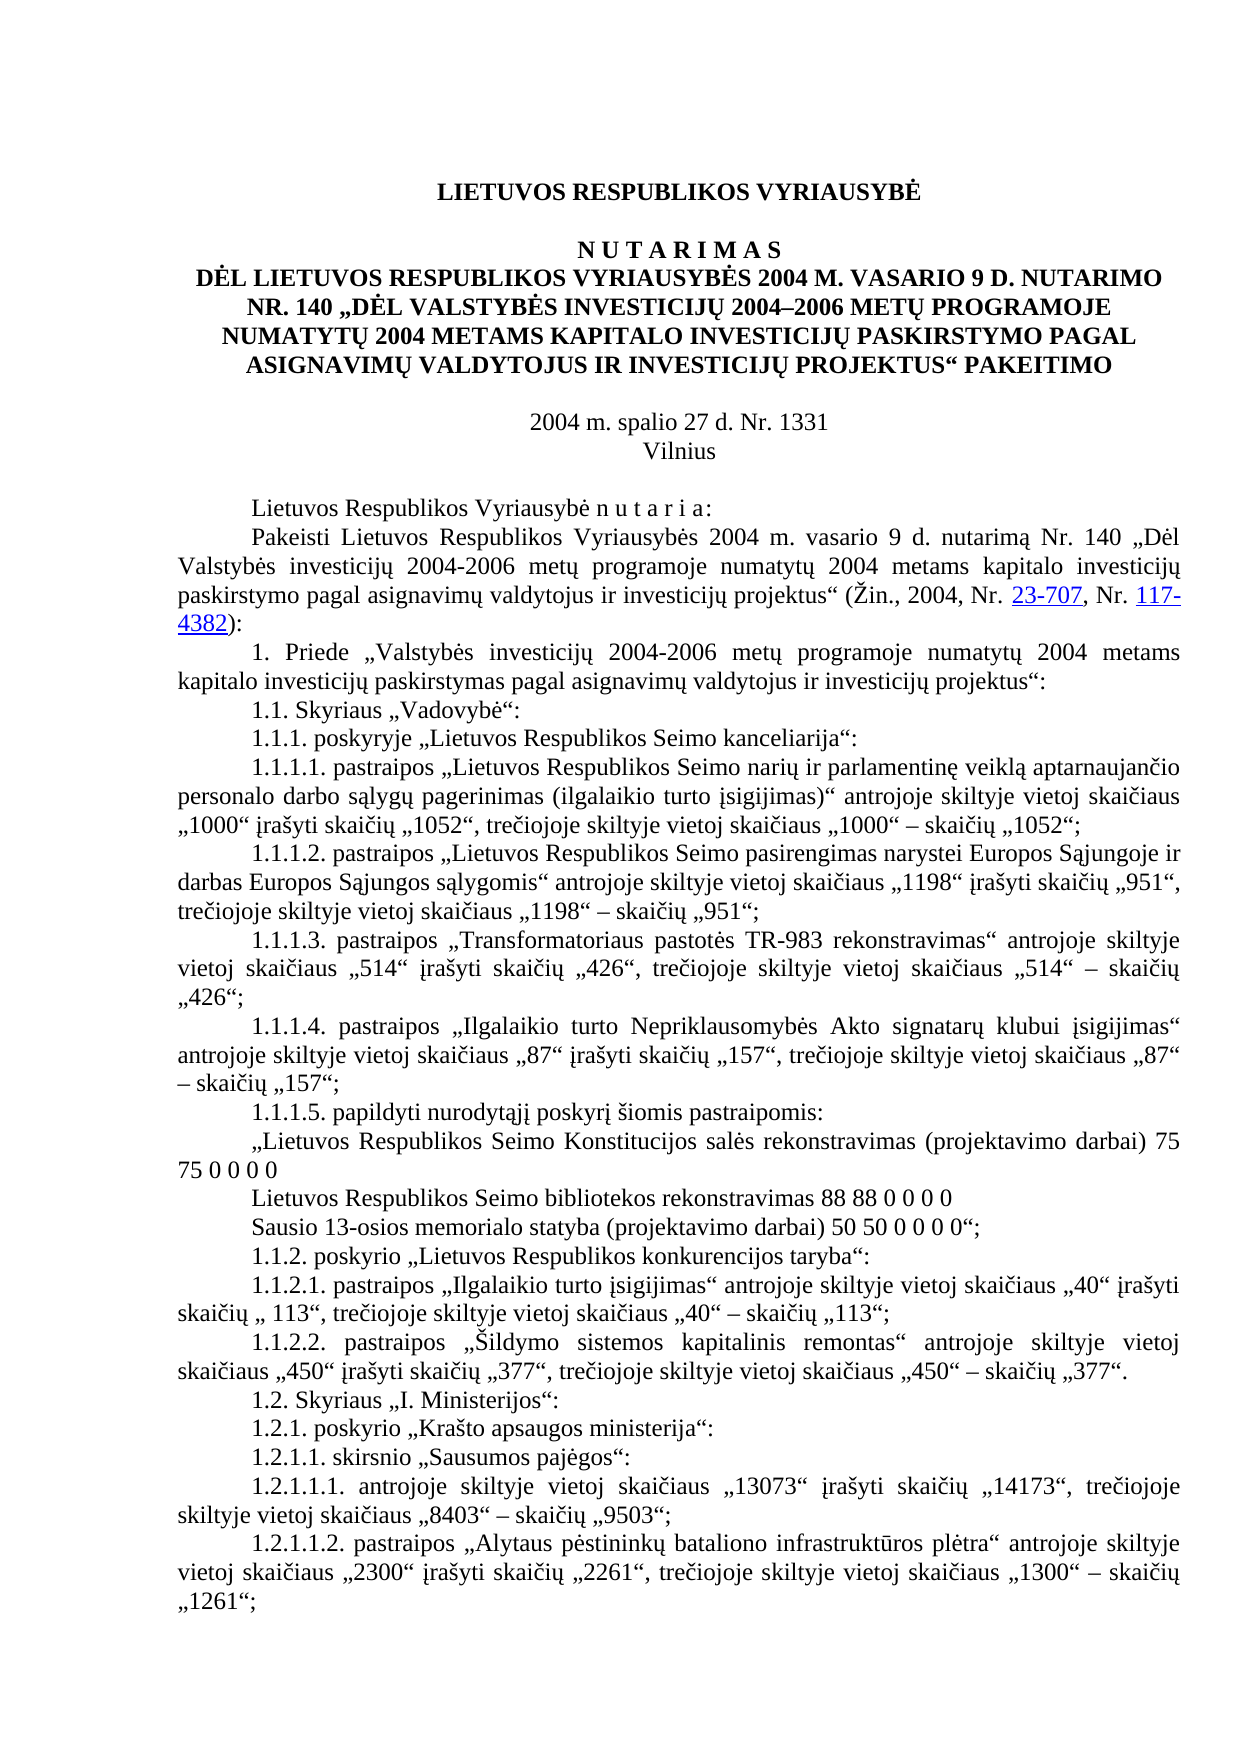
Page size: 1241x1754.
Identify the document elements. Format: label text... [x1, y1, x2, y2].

text 1.1.1. poskyryje „Lietuvos Respublikos Seimo kanceliarija“: [177, 723, 1181, 752]
text Sausio 13-osios memorialo statyba (projektavimo darbai) 50 50 0 0 0 0“; [177, 1212, 1181, 1241]
text DĖL LIETUVOS RESPUBLIKOS VYRIAUSYBĖS 2004 M. VASARIO 9 D. NUTARIMO NR. 140 „DĖL VALSTYBĖS INVESTICIJŲ 2004–2006 METŲ PROGRAMOJE NUMATYTŲ 2004 METAMS KAPITALO INVESTICIJŲ PASKIRSTYMO PAGAL ASIGNAVIMŲ VALDYTOJUS IR INVESTICIJŲ PROJEKTUS“ PAKEITIMO [177, 263, 1181, 378]
text 1.1. Skyriaus „Vadovybė“: [177, 695, 1181, 723]
text 1.2.1.1.2. pastraipos „Alytaus pėstininkų bataliono infrastruktūros plėtra“ antrojoje skiltyje vietoj skaičiaus „2300“ įrašyti skaičių „2261“, trečiojoje skiltyje vietoj skaičiaus „1300“ – skaičių „1261“; [177, 1528, 1181, 1615]
text Lietuvos Respublikos Vyriausybė nutaria: [177, 493, 1181, 522]
text 1.2. Skyriaus „I. Ministerijos“: [177, 1385, 1181, 1413]
text LIETUVOS RESPUBLIKOS VYRIAUSYBĖ [177, 177, 1181, 206]
text 1.2.1. poskyrio „Krašto apsaugos ministerija“: [177, 1413, 1181, 1442]
text 1.1.1.2. pastraipos „Lietuvos Respublikos Seimo pasirengimas narystei Europos Sąjungoje ir darbas Europos Sąjungos sąlygomis“ antrojoje skiltyje vietoj skaičiaus „1198“ įrašyti skaičių „951“, trečiojoje skiltyje vietoj skaičiaus „1198“ – skaičių „951“; [177, 838, 1181, 925]
text 1.1.2.2. pastraipos „Šildymo sistemos kapitalinis remontas“ antrojoje skiltyje vietoj skaičiaus „450“ įrašyti skaičių „377“, trečiojoje skiltyje vietoj skaičiaus „450“ – skaičių „377“. [177, 1327, 1181, 1385]
text 1.2.1.1.1. antrojoje skiltyje vietoj skaičiaus „13073“ įrašyti skaičių „14173“, trečiojoje skiltyje vietoj skaičiaus „8403“ – skaičių „9503“; [177, 1471, 1181, 1528]
text 1.1.1.5. papildyti nurodytąjį poskyrį šiomis pastraipomis: [177, 1097, 1181, 1126]
text N U T A R I M A S [177, 235, 1181, 263]
text 1.1.2. poskyrio „Lietuvos Respublikos konkurencijos taryba“: [177, 1241, 1181, 1270]
text Vilnius [177, 436, 1181, 465]
text „Lietuvos Respublikos Seimo Konstitucijos salės rekonstravimas (projektavimo darbai) 75 75 0 0 0 0 [177, 1126, 1181, 1183]
text 1.1.1.1. pastraipos „Lietuvos Respublikos Seimo narių ir parlamentinę veiklą aptarnaujančio personalo darbo sąlygų pagerinimas (ilgalaikio turto įsigijimas)“ antrojoje skiltyje vietoj skaičiaus „1000“ įrašyti skaičių „1052“, trečiojoje skiltyje vietoj skaičiaus „1000“ – skaičių „1052“; [177, 752, 1181, 838]
text 2004 m. spalio 27 d. Nr. 1331 [177, 407, 1181, 436]
text 1.2.1.1. skirsnio „Sausumos pajėgos“: [177, 1442, 1181, 1471]
text Lietuvos Respublikos Seimo bibliotekos rekonstravimas 88 88 0 0 0 0 [177, 1183, 1181, 1212]
text 1.1.1.3. pastraipos „Transformatoriaus pastotės TR-983 rekonstravimas“ antrojoje skiltyje vietoj skaičiaus „514“ įrašyti skaičių „426“, trečiojoje skiltyje vietoj skaičiaus „514“ – skaičių „426“; [177, 925, 1181, 1011]
text 1.1.2.1. pastraipos „Ilgalaikio turto įsigijimas“ antrojoje skiltyje vietoj skaičiaus „40“ įrašyti skaičių „ 113“, trečiojoje skiltyje vietoj skaičiaus „40“ – skaičių „113“; [177, 1270, 1181, 1327]
text 1.1.1.4. pastraipos „Ilgalaikio turto Nepriklausomybės Akto signatarų klubui įsigijimas“ antrojoje skiltyje vietoj skaičiaus „87“ įrašyti skaičių „157“, trečiojoje skiltyje vietoj skaičiaus „87“ – skaičių „157“; [177, 1011, 1181, 1097]
text 1. Priede „Valstybės investicijų 2004-2006 metų programoje numatytų 2004 metams kapitalo investicijų paskirstymas pagal asignavimų valdytojus ir investicijų projektus“: [177, 637, 1181, 695]
text Pakeisti Lietuvos Respublikos Vyriausybės 2004 m. vasario 9 d. nutarimą Nr. 140 „Dėl Valstybės investicijų 2004-2006 metų programoje numatytų 2004 metams kapitalo investicijų paskirstymo pagal asignavimų valdytojus ir investicijų projektus“ (Žin., 2004, Nr. 23-707, Nr. 117-4382): [177, 522, 1181, 637]
